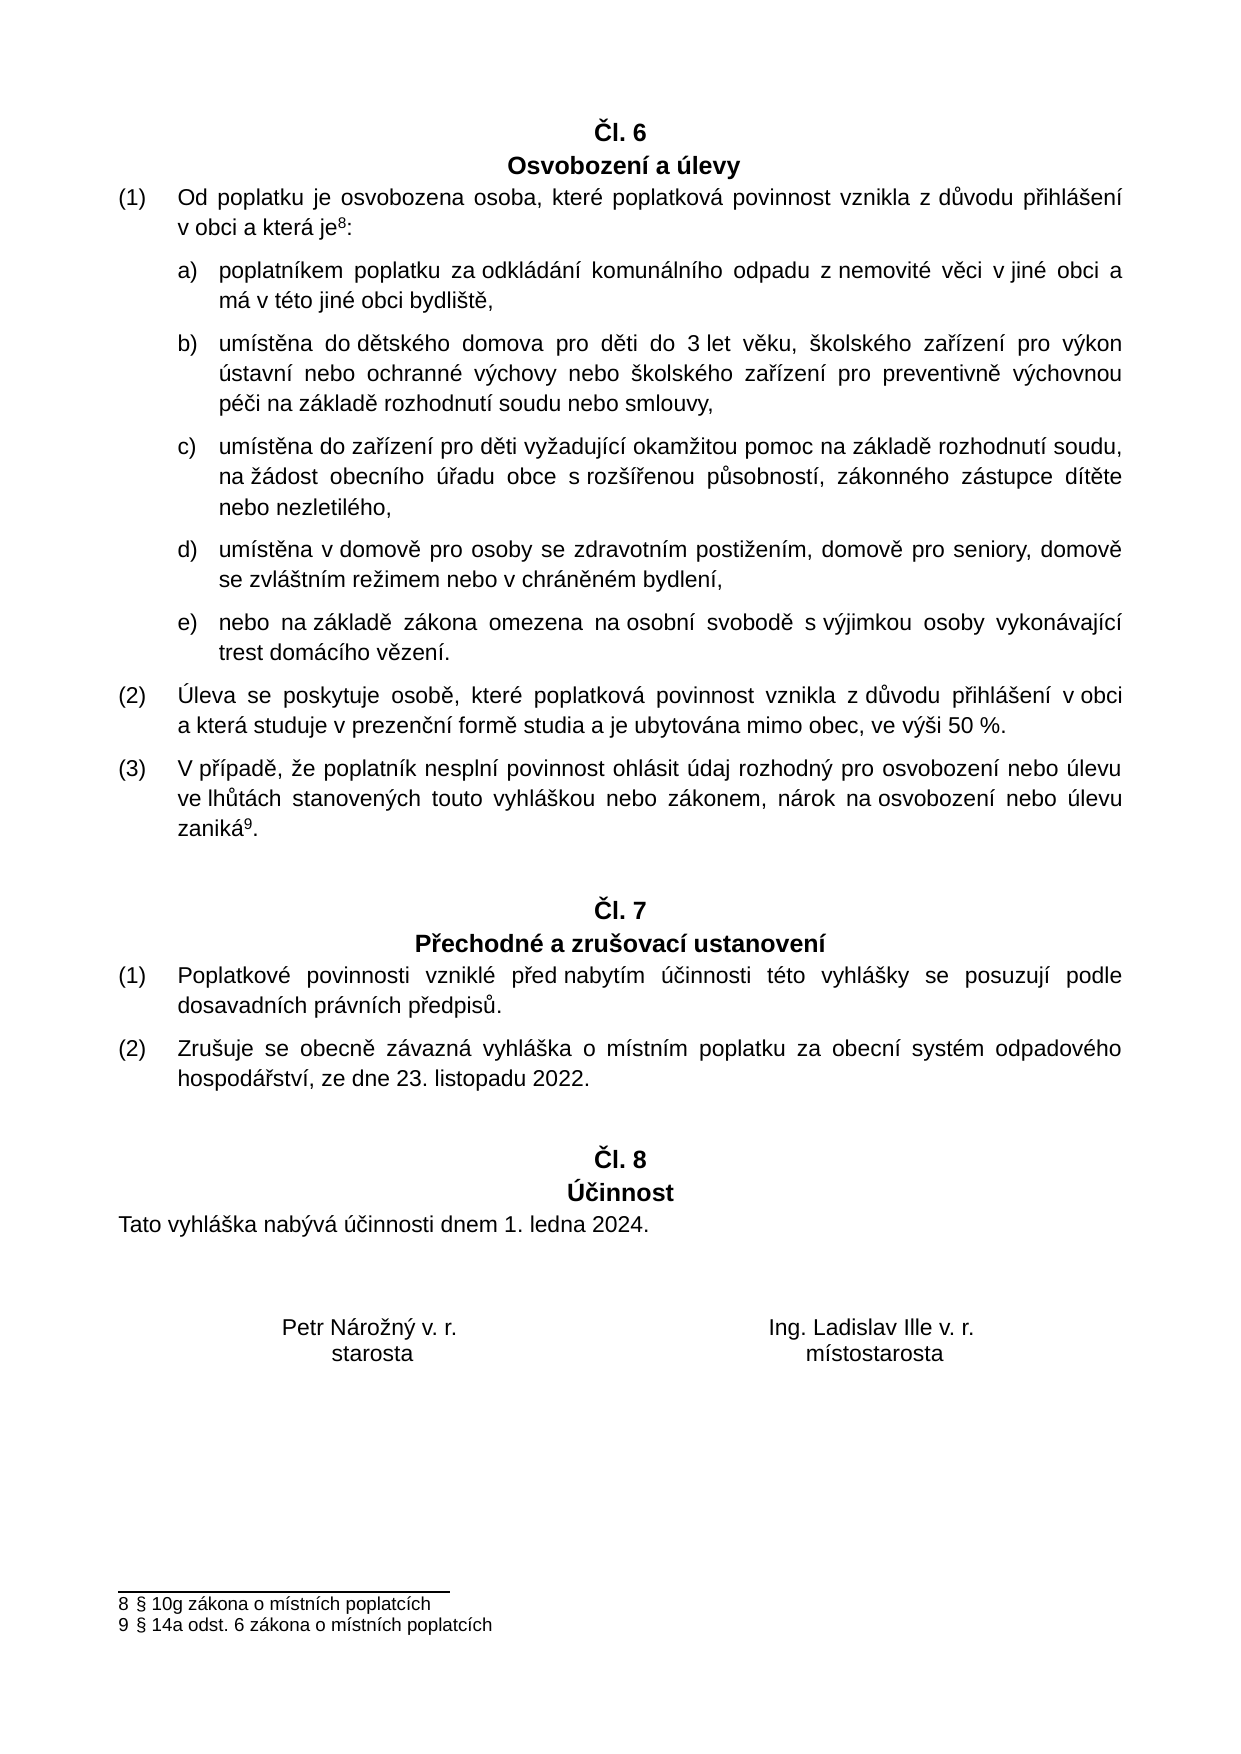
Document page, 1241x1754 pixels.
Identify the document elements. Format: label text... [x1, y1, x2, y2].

table_header Ing. Ladislav Ille v. r. místostarosta [620, 1254, 1122, 1372]
list Zrušuje se obecně závazná vyhláška o místním poplatku za obecní systém odpadového hospodářství, ze dne 23. listopadu 2022. [118, 1034, 1122, 1091]
table_cell [118, 1372, 620, 1490]
list Poplatkové povinnosti vzniklé před nabytím účinnosti této vyhlášky se posuzují podle dosavadních právních předpisů. [118, 962, 1122, 1018]
list V případě, že poplatník nesplní povinnost ohlásit údaj rozhodný pro osvobození nebo úlevu ve lhůtách stanovených touto vyhláškou nebo zákonem, nárok na osvobození nebo úlevu zaniká. [118, 755, 1122, 842]
text Tato vyhláška nabývá účinnosti dnem 1. ledna 2024. [118, 1211, 1122, 1237]
subtitle Čl. 6 Osvobození a úlevy [118, 118, 1122, 180]
list Úleva se poskytuje osobě, které poplatková povinnost vznikla z důvodu přihlášení v obci a která studuje v prezenční formě studia a je ubytována mimo obec, ve výši 50 %. [118, 682, 1122, 739]
subtitle Čl. 8 Účinnost [118, 1145, 1122, 1207]
list umístěna v domově pro osoby se zdravotním postižením, domově pro seniory, domově se zvláštním režimem nebo v chráněném bydlení, [177, 536, 1122, 593]
list § 14a odst. 6 zákona o místních poplatcích [118, 1614, 1122, 1635]
table_cell [620, 1372, 1122, 1490]
subtitle Čl. 7 Přechodné a zrušovací ustanovení [118, 896, 1122, 957]
list nebo na základě zákona omezena na osobní svobodě s výjimkou osoby vykonávající trest domácího vězení. [177, 609, 1122, 666]
list Od poplatku je osvobozena osoba, které poplatková povinnost vznikla z důvodu přihlášení v obci a která je: [118, 184, 1122, 241]
table_header Petr Nárožný v. r. starosta [118, 1254, 620, 1372]
list umístěna do dětského domova pro děti do 3 let věku, školského zařízení pro výkon ústavní nebo ochranné výchovy nebo školského zařízení pro preventivně výchovnou péči na základě rozhodnutí soudu nebo smlouvy, [177, 330, 1122, 417]
list poplatníkem poplatku za odkládání komunálního odpadu z nemovité věci v jiné obci a má v této jiné obci bydliště, [177, 257, 1122, 314]
list § 10g zákona o místních poplatcích [118, 1592, 1122, 1614]
list umístěna do zařízení pro děti vyžadující okamžitou pomoc na základě rozhodnutí soudu, na žádost obecního úřadu obce s rozšířenou působností, zákonného zástupce dítěte nebo nezletilého, [177, 433, 1122, 520]
